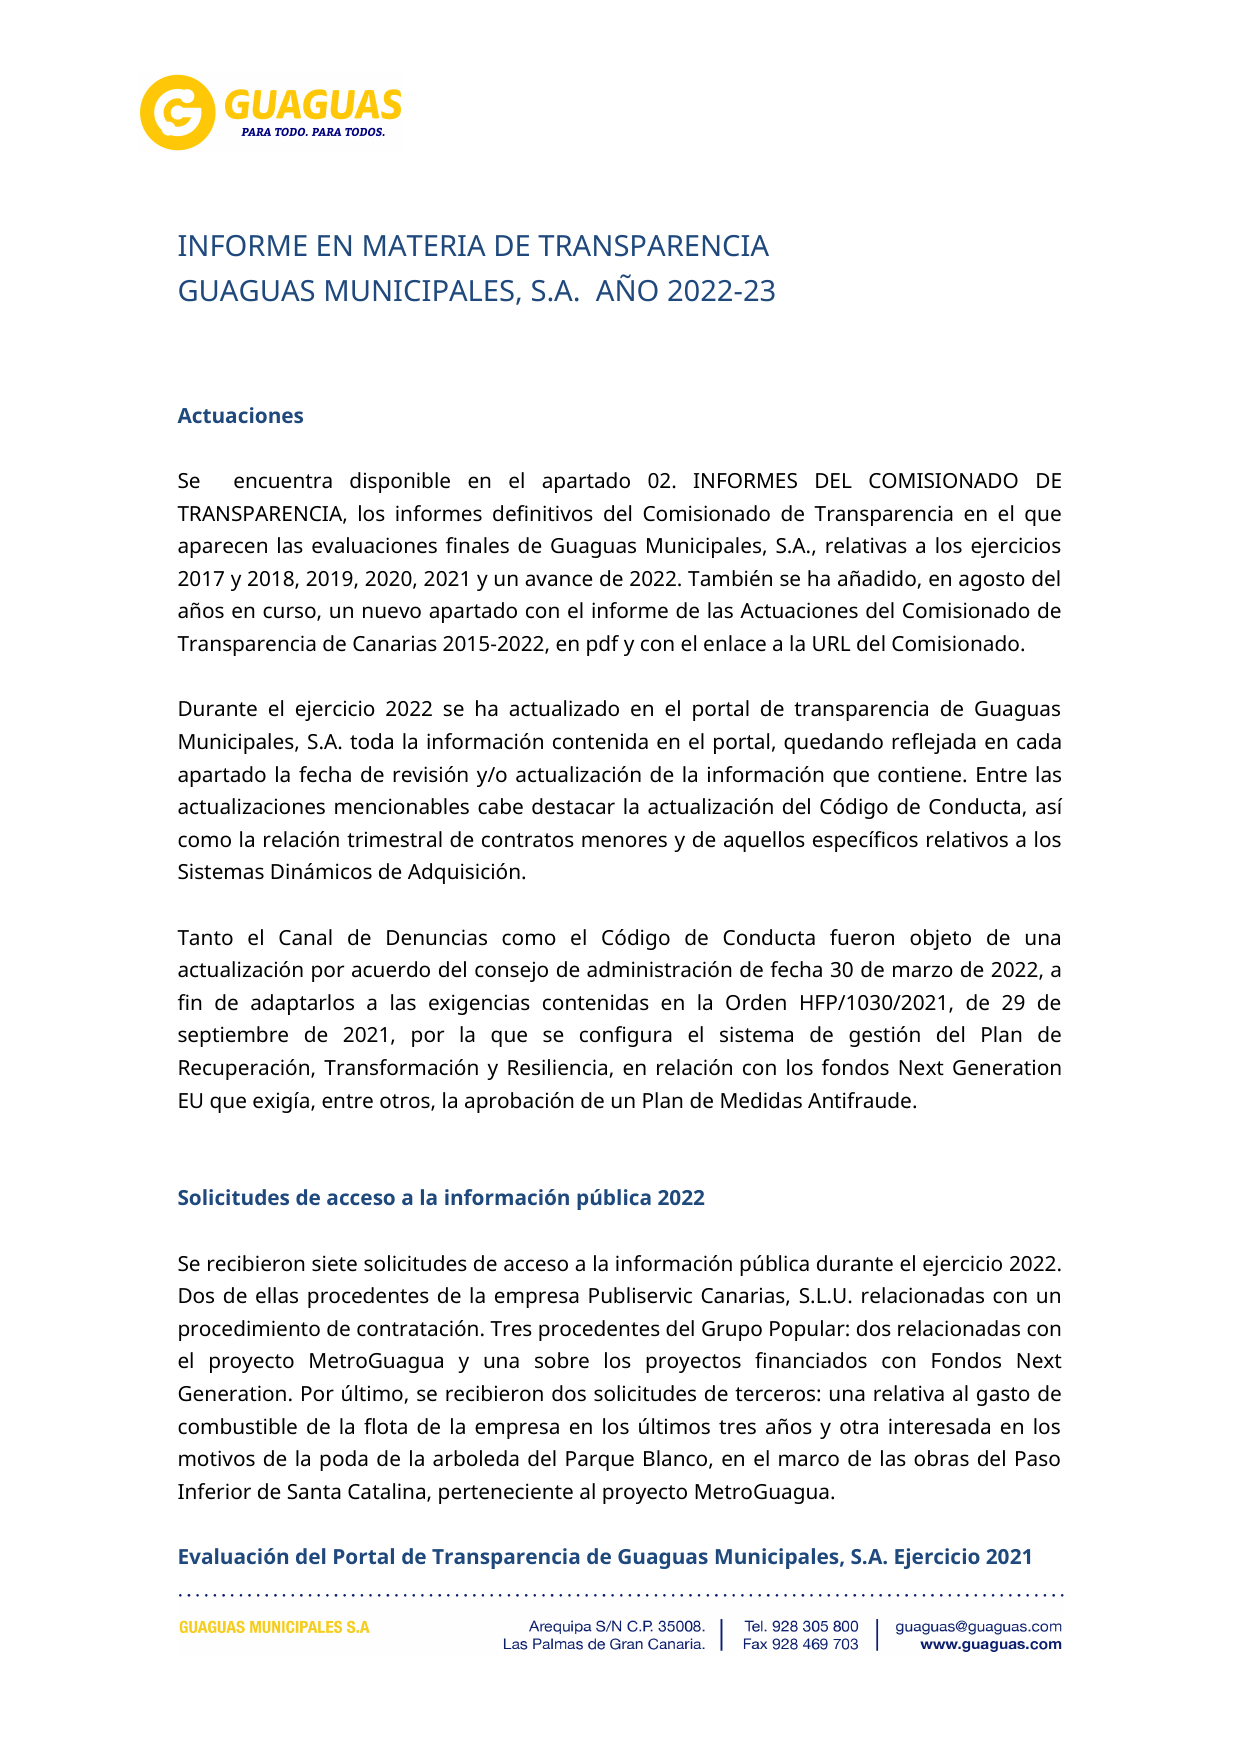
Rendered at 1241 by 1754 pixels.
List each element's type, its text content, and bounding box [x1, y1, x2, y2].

text Se encuentra disponible en el apartado 02. INFORMES DEL COMISIONADO DE TRANSPARENCIA, los informes definitivos del Comisionado de Transparencia en el que aparecen las evaluaciones finales de Guaguas Municipales, S.A., relativas a los ejercicios 2017 y 2018, 2019, 2020, 2021 y un avance de 2022. También se ha añadido, en agosto del años en curso, un nuevo apartado con el informe de las Actuaciones del Comisionado de Transparencia de Canarias 2015-2022, en pdf y con el enlace a la URL del Comisionado. [177, 466, 1063, 658]
text Evaluación del Portal de Transparencia de Guaguas Municipales, S.A. Ejercicio 2021 [177, 1542, 1063, 1571]
text INFORME EN MATERIA DE TRANSPARENCIA [177, 225, 1063, 265]
text Tanto el Canal de Denuncias como el Código de Conducta fueron objeto de una actualización por acuerdo del consejo de administración de fecha 30 de marzo de 2022, a fin de adaptarlos a las exigencias contenidas en la Orden HFP/1030/2021, de 29 de septiembre de 2021, por la que se configura el sistema de gestión del Plan de Recuperación, Transformación y Resiliencia, en relación con los fondos Next Generation EU que exigía, entre otros, la aprobación de un Plan de Medidas Antifraude. [177, 923, 1063, 1114]
text Solicitudes de acceso a la información pública 2022 [177, 1183, 1063, 1212]
text GUAGUAS MUNICIPALES, S.A. AÑO 2022-23 [177, 271, 1063, 310]
text Se recibieron siete solicitudes de acceso a la información pública durante el ejercicio 2022. Dos de ellas procedentes de la empresa Publiservic Canarias, S.L.U. relacionadas con un procedimiento de contratación. Tres procedentes del Grupo Popular: dos relacionadas con el proyecto MetroGuagua y una sobre los proyectos financiados con Fondos Next Generation. Por último, se recibieron dos solicitudes de terceros: una relativa al gasto de combustible de la flota de la empresa en los últimos tres años y otra interesada en los motivos de la poda de la arboleda del Parque Blanco, en el marco de las obras del Paso Inferior de Santa Catalina, perteneciente al proyecto MetroGuagua. [177, 1249, 1063, 1505]
text Durante el ejercicio 2022 se ha actualizado en el portal de transparencia de Guaguas Municipales, S.A. toda la información contenida en el portal, quedando reflejada en cada apartado la fecha de revisión y/o actualización de la información que contiene. Entre las actualizaciones mencionables cabe destacar la actualización del Código de Conducta, así como la relación trimestral de contratos menores y de aquellos específicos relativos a los Sistemas Dinámicos de Adquisición. [177, 694, 1063, 886]
text Actuaciones [177, 401, 1063, 429]
